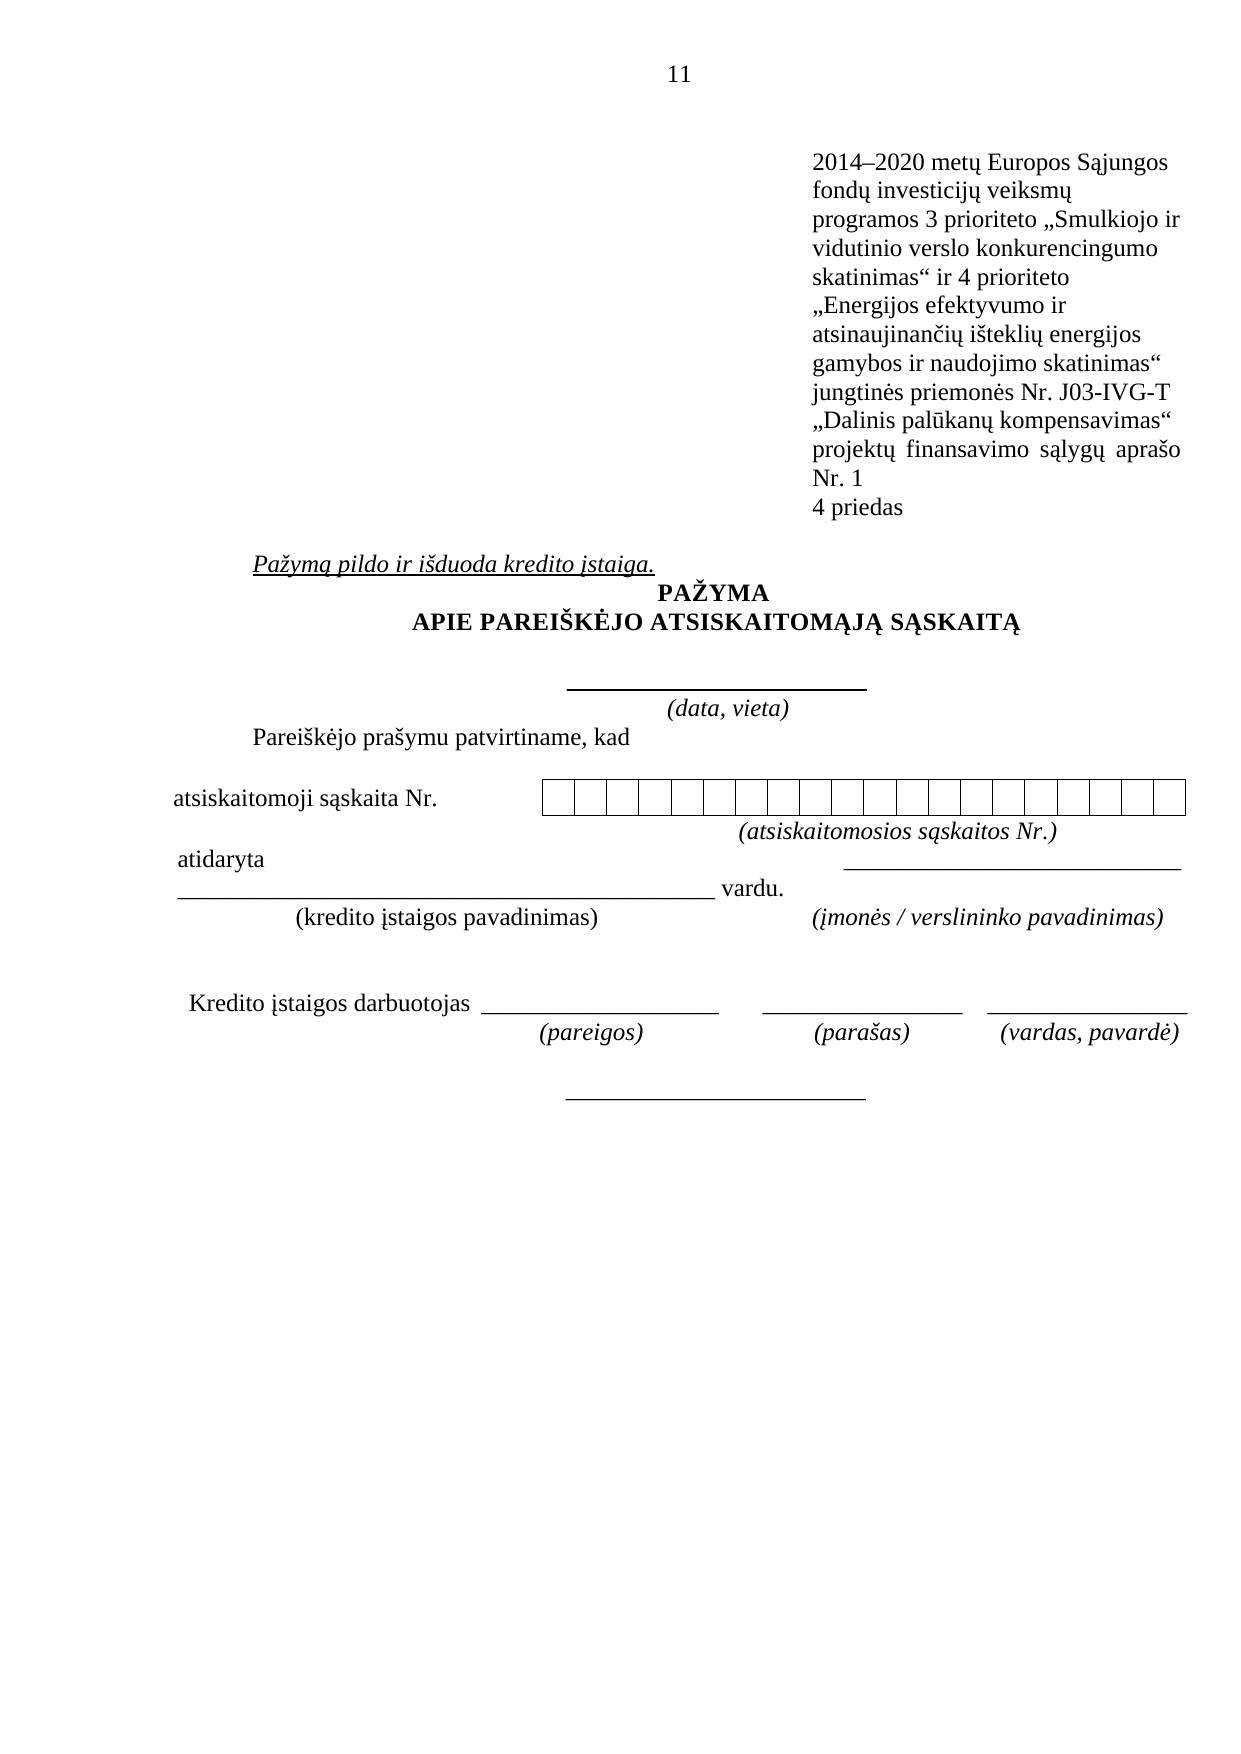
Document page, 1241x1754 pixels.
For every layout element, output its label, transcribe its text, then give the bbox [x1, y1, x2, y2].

text ________________________ [177, 664, 1181, 693]
text atidaryta ___________________________ ___________________________________________ vardu. [177, 844, 1181, 902]
table_header atsiskaitomoji sąskaita Nr. [162, 779, 542, 815]
text „Energijos efektyvumo ir [812, 291, 1181, 319]
text projektų finansavimo sąlygų aprašo Nr. 1 [812, 434, 1181, 492]
text Pažymą pildo ir išduoda kredito įstaiga. [177, 549, 1181, 578]
text 4 priedas [677, 492, 1181, 521]
table_header [929, 780, 960, 815]
text atsinaujinančių išteklių energijos [812, 319, 1181, 348]
table_header [864, 780, 896, 815]
table_header [704, 780, 735, 815]
table_header [800, 780, 831, 815]
table_header [832, 780, 863, 815]
text ________________________ [177, 1074, 1181, 1103]
table_header Kredito įstaigos darbuotojas [177, 988, 470, 1074]
table_header [1058, 780, 1089, 815]
table_header ________________ (vardas, pavardė) [976, 988, 1201, 1074]
table_header [543, 780, 574, 815]
text programos 3 prioriteto „Smulkiojo ir [812, 204, 1181, 233]
table_header [672, 780, 703, 815]
text Pažyma [177, 578, 1181, 607]
text Pareiškėjo prašymu patvirtiname, kad [177, 722, 1181, 751]
table_header [768, 780, 799, 815]
table_header [639, 780, 671, 815]
table_header ___________________ (pareigos) [470, 988, 751, 1074]
text (data, vieta) [177, 693, 1181, 722]
table_header [1090, 780, 1121, 815]
text fondų investicijų veiksmų [812, 176, 1181, 204]
table_header [607, 780, 638, 815]
text 2014–2020 metų Europos Sąjungos [812, 147, 1181, 176]
table_header [736, 780, 767, 815]
table_header [993, 780, 1024, 815]
table_header [897, 780, 928, 815]
text vidutinio verslo konkurencingumo [812, 233, 1181, 262]
text „Dalinis palūkanų kompensavimas“ [812, 406, 1181, 434]
text (atsiskaitomosios sąskaitos Nr.) [177, 816, 1181, 844]
table_header [1122, 780, 1153, 815]
table_header [961, 780, 992, 815]
table_header [575, 780, 606, 815]
text jungtinės priemonės Nr. J03-IVG-T [812, 377, 1181, 406]
table_header ________________ (parašas) [751, 988, 976, 1074]
text gamybos ir naudojimo skatinimas“ [812, 348, 1181, 377]
text apie Pareiškėjo atsiskaitomąją sąskaitą [177, 607, 1181, 636]
text skatinimas“ ir 4 prioriteto [812, 262, 1181, 291]
table_header [1025, 780, 1057, 815]
table_header [1154, 780, 1185, 815]
text (kredito įstaigos pavadinimas) (įmonės / verslininko pavadinimas) [177, 902, 1181, 931]
